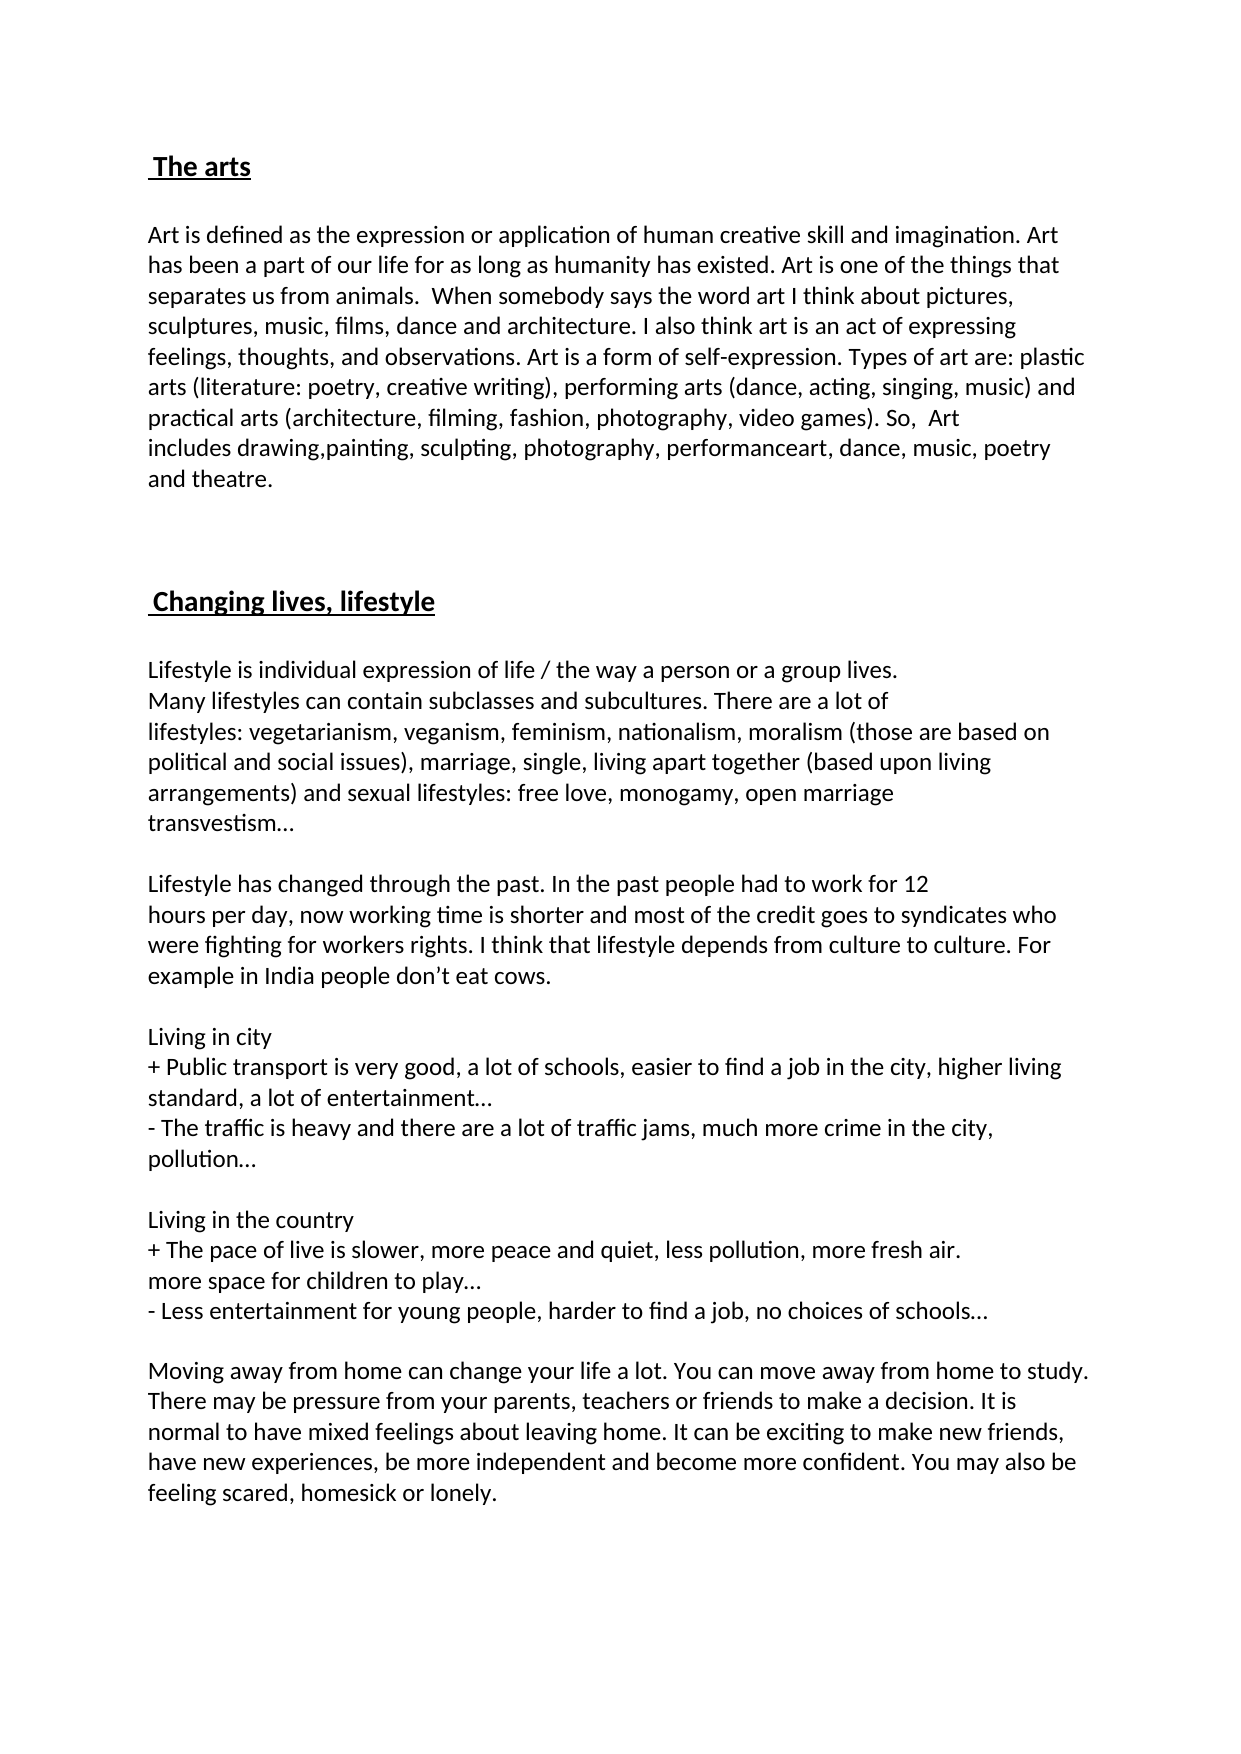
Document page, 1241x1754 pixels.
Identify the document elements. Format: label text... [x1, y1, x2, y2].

text Art is defined as the expression or application of human creative skill and imagination. Art has been a part of our life for as long as humanity has existed. Art is one of the things that separates us from animals. When somebody says the word art I think about pictures, sculptures, music, films, dance and architecture. I also think art is an act of expressing feelings, thoughts, and observations. Art is a form of self-expression. Types of art are: plastic arts (literature: poetry, creative writing), performing arts (dance, acting, singing, music) and practical arts (architecture, filming, fashion, photography, video games). So, Art includes drawing,painting, sculpting, photography, performanceart, dance, music, poetry and theatre. [148, 219, 1093, 493]
text - Less entertainment for young people, harder to find a job, no choices of schools… [148, 1296, 1093, 1326]
text hours per day, now working time is shorter and most of the credit goes to syndicates who were fighting for workers rights. I think that lifestyle depends from culture to culture. For example in India people don’t eat cows. [148, 899, 1093, 990]
text - The traffic is heavy and there are a lot of traffic jams, much more crime in the city, pollution… [148, 1112, 1093, 1173]
text Moving away from home can change your life a lot. You can move away from home to study. There may be pressure from your parents, teachers or friends to make a decision. It is normal to have mixed feelings about leaving home. It can be exciting to make new friends, [148, 1355, 1093, 1446]
text The arts [148, 148, 1093, 183]
text Living in city [148, 1021, 1093, 1051]
text Lifestyle has changed through the past. In the past people had to work for 12 [148, 868, 1093, 899]
text Living in the country [148, 1204, 1093, 1234]
text lifestyles: vegetarianism, veganism, feminism, nationalism, moralism (those are based on political and social issues), marriage, single, living apart together (based upon living arrangements) and sexual lifestyles: free love, monogamy, open marriage [148, 716, 1093, 807]
text have new experiences, be more independent and become more confident. You may also be feeling scared, homesick or lonely. [148, 1446, 1093, 1507]
text Many lifestyles can contain subclasses and subcultures. There are a lot of [148, 685, 1093, 716]
text + Public transport is very good, a lot of schools, easier to find a job in the city, higher living standard, a lot of entertainment… [148, 1051, 1093, 1112]
text more space for children to play… [148, 1265, 1093, 1296]
text transvestism… [148, 807, 1093, 838]
text Lifestyle is individual expression of life / the way a person or a group lives. [148, 654, 1093, 685]
text + The pace of live is slower, more peace and quiet, less pollution, more fresh air. [148, 1234, 1093, 1265]
text Changing lives, lifestyle [148, 583, 1093, 619]
